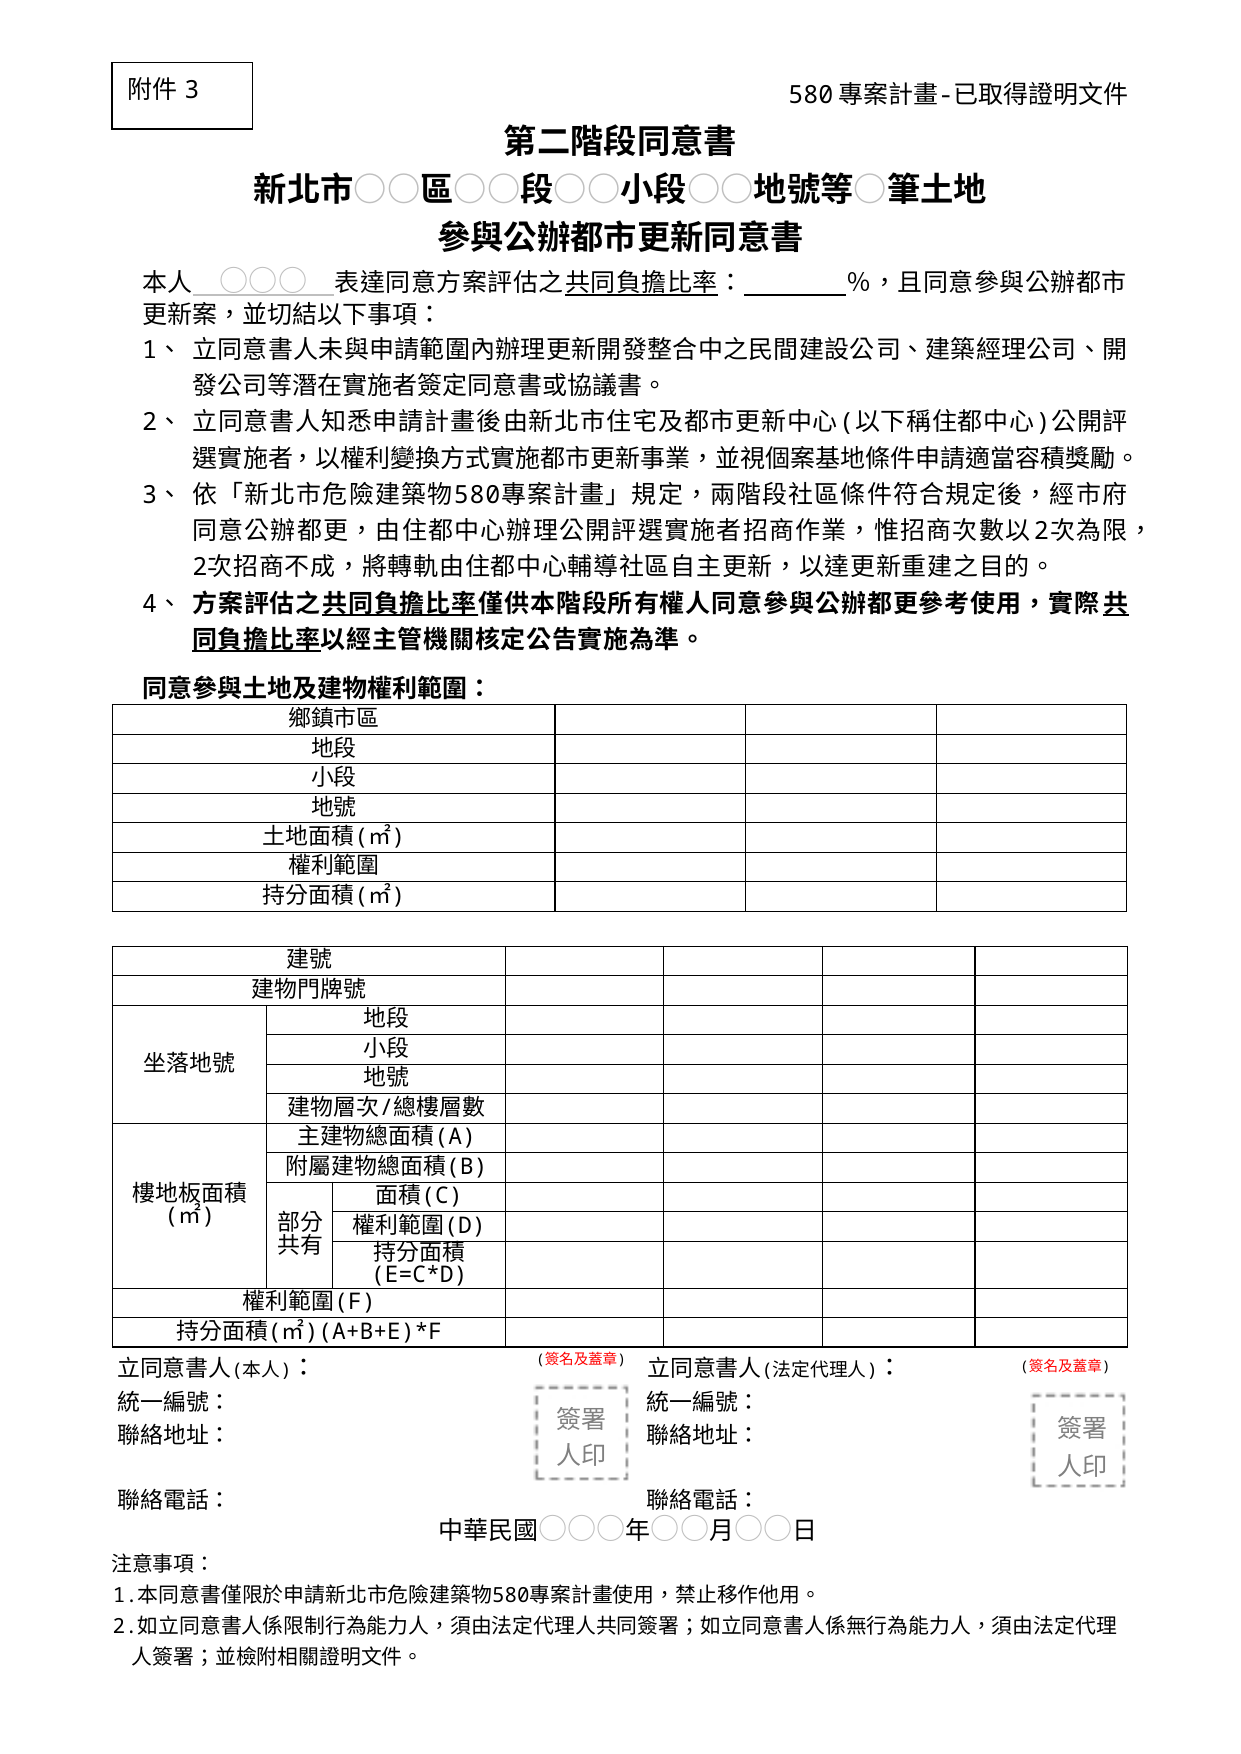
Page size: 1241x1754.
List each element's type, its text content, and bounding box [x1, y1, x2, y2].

table_cell [664, 976, 822, 1005]
table_cell [664, 1094, 822, 1123]
table_header [746, 705, 936, 734]
table_cell [976, 1242, 1127, 1287]
table_cell [823, 1289, 974, 1317]
text 聯絡電話： [117, 1481, 528, 1515]
table_cell [976, 1124, 1127, 1152]
table_cell [746, 735, 936, 763]
table_cell [506, 1094, 663, 1123]
table_cell 面積(C) [333, 1183, 505, 1211]
table_cell [823, 1183, 974, 1211]
table_cell 建物層次/總樓層數 [267, 1094, 505, 1123]
table_cell [976, 1006, 1127, 1034]
text 2.如立同意書人係限制行為能力人，須由法定代理人共同簽署；如立同意書人係無行為能力人，須由法定代理人簽署；並檢附相關證明文件。 [112, 1608, 1121, 1671]
table_cell 小段 [267, 1035, 505, 1064]
table_cell 建物門牌號 [113, 976, 505, 1005]
table_cell [556, 794, 745, 822]
table_cell [823, 1094, 974, 1123]
table_cell [664, 1006, 822, 1034]
table_cell [937, 853, 1126, 881]
list 立同意書人未與申請範圍內辦理更新開發整合中之民間建設公司、建築經理公司、開發公司等潛在實施者簽定同意書或協議書。 [142, 329, 1128, 402]
table_cell [556, 823, 745, 852]
text 同意參與土地及建物權利範圍： [142, 668, 1117, 704]
table_cell 地號 [267, 1065, 505, 1093]
table_cell [823, 1035, 974, 1064]
text (簽名及蓋章) [986, 1347, 1133, 1378]
table_cell [556, 853, 745, 881]
table_cell [976, 1318, 1127, 1346]
table_cell [823, 1318, 974, 1346]
table_cell [823, 1065, 974, 1093]
list 依「新北市危險建築物580專案計畫」規定，兩階段社區條件符合規定後，經市府同意公辦都更，由住都中心辦理公開評選實施者招商作業，惟招商次數以2次為限，2次招商不成，將轉軌由住都中心輔導社區自主更新，以達更新重建之目的。 [142, 474, 1128, 583]
table_cell [506, 1006, 663, 1034]
list 立同意書人知悉申請計畫後由新北市住宅及都市更新中心(以下稱住都中心)公開評選實施者，以權利變換方式實施都市更新事業，並視個案基地條件申請適當容積獎勵。 [142, 402, 1128, 474]
table_cell 小段 [113, 764, 554, 793]
table_cell [506, 1124, 663, 1152]
table_cell [823, 1153, 974, 1182]
table_cell [664, 1212, 822, 1241]
table_cell [976, 1153, 1127, 1182]
table_cell [937, 735, 1126, 763]
text 人印 [986, 1446, 1029, 1482]
table_cell 持分面積(㎡)(A+B+E)*F [113, 1318, 505, 1346]
table_header 鄉鎮市區 [113, 705, 554, 734]
table_cell [823, 1212, 974, 1241]
table_header [556, 705, 745, 734]
table_cell [664, 1153, 822, 1182]
table_cell [823, 1124, 974, 1152]
table_cell [506, 1242, 663, 1287]
text 新北市○○區○○段○○小段○○地號等○筆土地 [112, 182, 1128, 207]
table_cell [664, 1065, 822, 1093]
table_cell [976, 1183, 1127, 1211]
table_header [976, 947, 1127, 975]
table_cell [746, 823, 936, 852]
table_cell [746, 853, 936, 881]
table_cell [664, 1035, 822, 1064]
table_header [937, 705, 1126, 734]
table_cell 權利範圍(F) [113, 1289, 505, 1317]
text 參與公辦都市更新同意書 [112, 229, 1128, 254]
table_cell [746, 764, 936, 793]
table_cell [976, 1212, 1127, 1241]
table_cell [556, 735, 745, 763]
table_cell [506, 976, 663, 1005]
table_cell [506, 1065, 663, 1093]
table_cell [937, 882, 1126, 911]
text 聯絡地址： [633, 1417, 982, 1450]
table_cell 地段 [267, 1006, 505, 1034]
table_cell 坐落地號 [113, 1006, 266, 1123]
table_cell [937, 823, 1126, 852]
list 方案評估之共同負擔比率僅供本階段所有權人同意參與公辦都更參考使用，實際共同負擔比率以經主管機關核定公告實施為準。 [142, 583, 1128, 656]
text 本人 ○○○ 表達同意方案評估之共同負擔比率： ％，且同意參與公辦都市更新案，並切結以下事項： [142, 267, 1128, 329]
table_cell 主建物總面積(A) [267, 1124, 505, 1152]
text 第二階段同意書 [112, 134, 1128, 159]
table_cell 地段 [113, 735, 554, 763]
table_cell [506, 1289, 663, 1317]
table_cell 樓地板面積 (㎡) [113, 1124, 266, 1287]
table_cell [506, 1035, 663, 1064]
table_cell 持分面積 (E=C*D) [333, 1242, 505, 1287]
text 1.本同意書僅限於申請新北市危險建築物580專案計畫使用，禁止移作他用。 [113, 1577, 1077, 1608]
table_cell [976, 1065, 1127, 1093]
table_cell [823, 976, 974, 1005]
table_cell 部分共有 [267, 1183, 332, 1287]
table_cell 權利範圍 [113, 853, 554, 881]
table_cell [976, 1035, 1127, 1064]
table_header [506, 947, 663, 975]
table_cell [506, 1318, 663, 1346]
table_cell 附屬建物總面積(B) [267, 1153, 505, 1182]
table_cell [506, 1212, 663, 1241]
table_cell [664, 1124, 822, 1152]
text 聯絡電話： [632, 1481, 982, 1515]
table_cell [937, 794, 1126, 822]
text 立同意書人(法定代理人)： [632, 1348, 982, 1384]
table_cell [823, 1006, 974, 1034]
table_cell [556, 764, 745, 793]
table_header [823, 947, 974, 975]
table_cell 土地面積(㎡) [113, 823, 554, 852]
table_cell [664, 1183, 822, 1211]
table_cell [976, 1094, 1127, 1123]
table_cell [937, 764, 1126, 793]
table_cell [664, 1242, 822, 1287]
table_cell [506, 1183, 663, 1211]
table_header 建號 [113, 947, 505, 975]
table_cell [976, 1289, 1127, 1317]
text 簽署 [986, 1408, 1029, 1445]
text 統一編號： [633, 1384, 982, 1417]
text 中華民國○○○年○○月○○日 [178, 1515, 1077, 1546]
table_cell [746, 882, 936, 911]
table_cell 權利範圍(D) [333, 1212, 505, 1241]
table_cell [976, 976, 1127, 1005]
table_cell [664, 1318, 822, 1346]
text (簽名及蓋章) [529, 1348, 632, 1369]
text 聯絡地址： [117, 1417, 526, 1450]
table_header [664, 947, 822, 975]
table_cell 地號 [113, 794, 554, 822]
table_cell 持分面積(㎡) [113, 882, 554, 911]
table_cell [506, 1153, 663, 1182]
text 統一編號： [117, 1384, 526, 1417]
text 注意事項： [111, 1546, 1077, 1577]
table_cell [823, 1242, 974, 1287]
table_cell [556, 882, 745, 911]
table_cell [746, 794, 936, 822]
text 立同意書人(本人)： [117, 1348, 528, 1384]
table_cell [664, 1289, 822, 1317]
